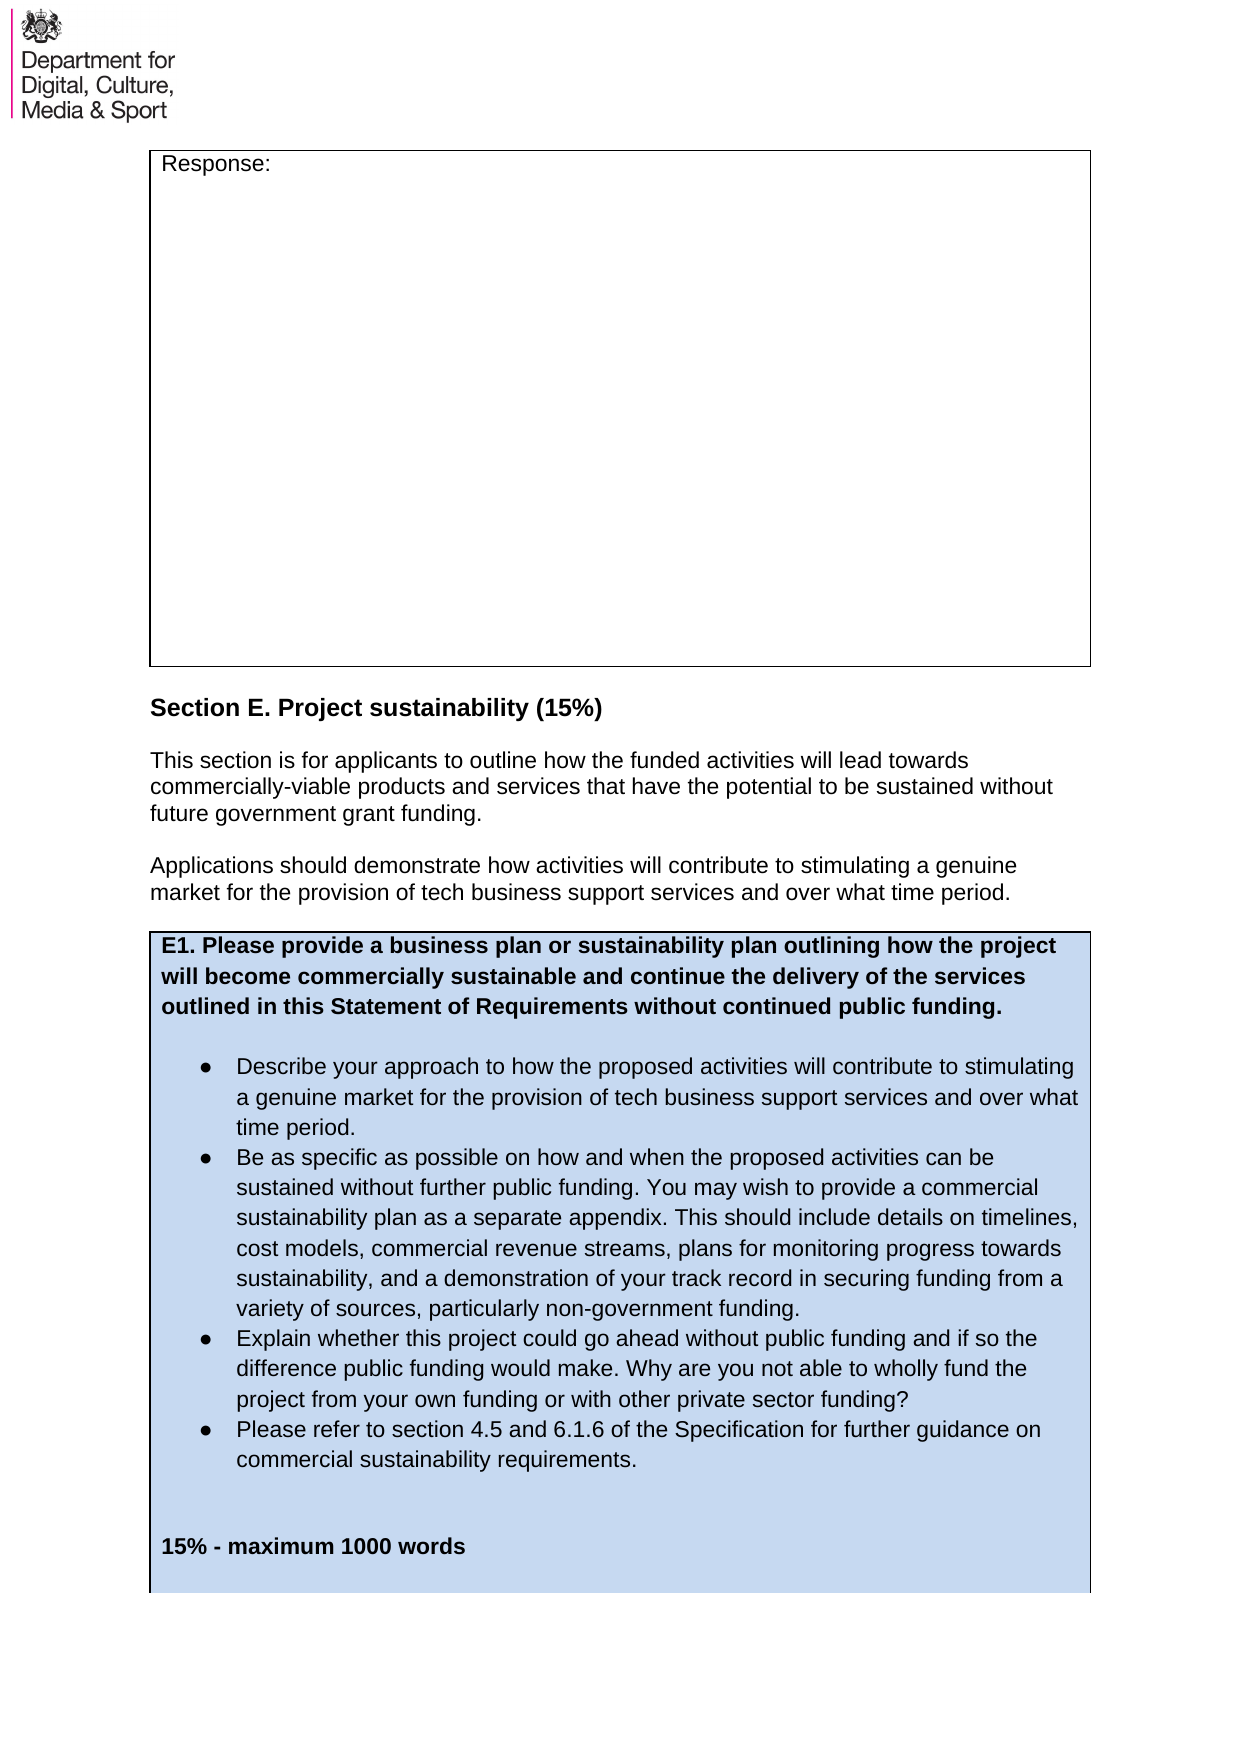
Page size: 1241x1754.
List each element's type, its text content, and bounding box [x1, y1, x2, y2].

text This section is for applicants to outline how the funded activities will lead towards commercially-viable products and services that have the potential to be sustained without future government grant funding. [150, 747, 1091, 826]
subtitle Section E. Project sustainability (15%) [150, 693, 1091, 722]
text Applications should demonstrate how activities will contribute to stimulating a genuine market for the provision of tech business support services and over what time period. [150, 852, 1091, 905]
table_cell Response: [151, 151, 1090, 666]
table_header E1. Please provide a business plan or sustainability plan outlining how the project will become commercially sustainable and continue the delivery of the services outlined in this Statement of Requirements without continued public funding. Describe your approach to how the proposed activities will contribute to stimulating a genuine market for the provision of tech business support services and over what time period. Be as specific as possible on how and when the proposed activities can be sustained without further public funding. You may wish to provide a commercial sustainability plan as a separate appendix. This should include details on timelines, cost models, commercial revenue streams, plans for monitoring progress towards sustainability, and a demonstration of your track record in securing funding from a variety of sources, particularly non-government funding. Explain whether this project could go ahead without public funding and if so the difference public funding would make. Why are you not able to wholly fund the project from your own funding or with other private sector funding? Please refer to section 4.5 and 6.1.6 of the Specification for further guidance on commercial sustainability requirements. 15% - maximum 1000 words [151, 933, 1090, 1593]
